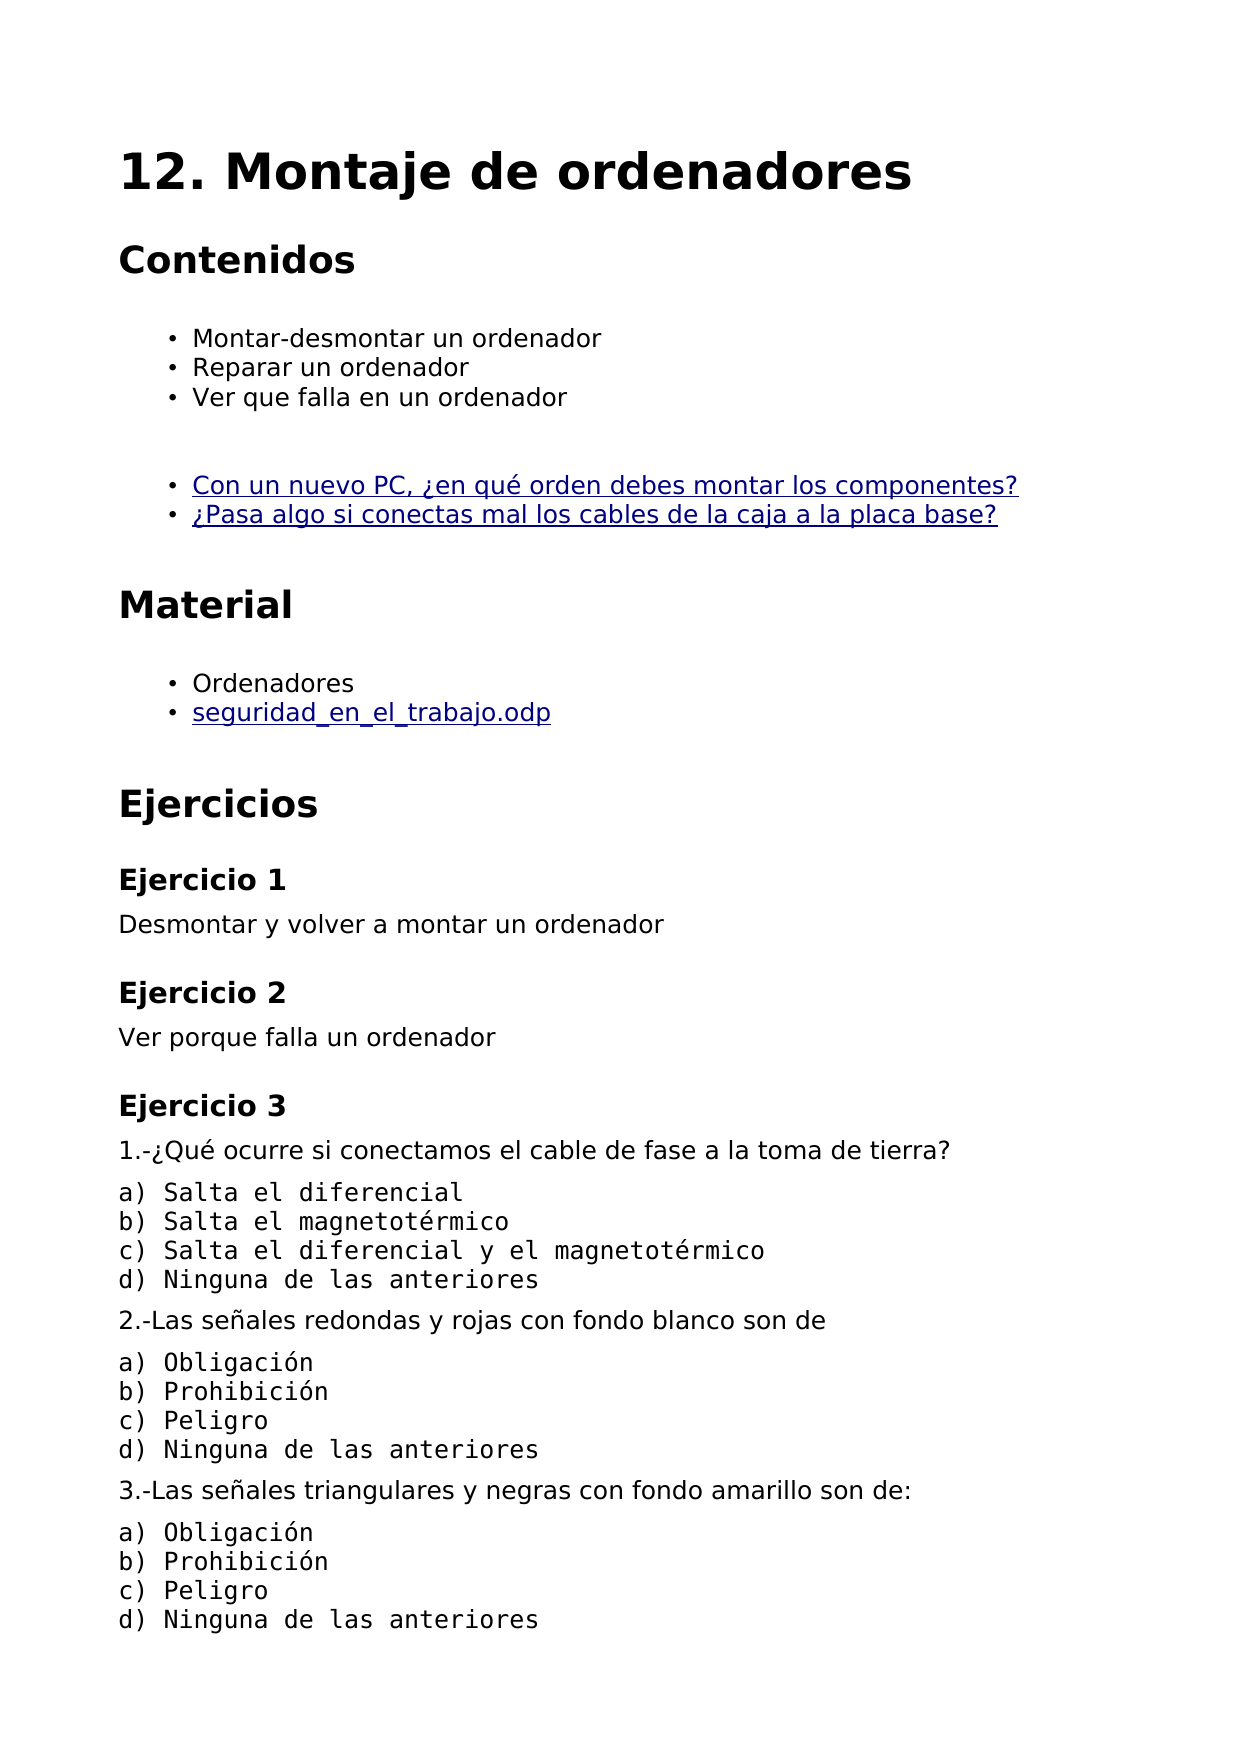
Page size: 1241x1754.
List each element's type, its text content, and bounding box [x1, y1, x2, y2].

text Desmontar y volver a montar un ordenador [118, 910, 1122, 939]
text a) Obligación b) Prohibición c) Peligro d) Ninguna de las anteriores [118, 1348, 1122, 1464]
list seguridad_en_el_trabajo.odp [177, 698, 1122, 728]
text Ver porque falla un ordenador [118, 1023, 1122, 1052]
subtitle Ejercicio 1 [118, 863, 1122, 897]
subtitle Contenidos [118, 239, 1122, 282]
text a) Obligación b) Prohibición c) Peligro d) Ninguna de las anteriores [118, 1518, 1122, 1634]
list ¿Pasa algo si conectas mal los cables de la caja a la placa base? [177, 500, 1122, 529]
list Montar-desmontar un ordenador [177, 324, 1122, 354]
list Con un nuevo PC, ¿en qué orden debes montar los componentes? [177, 471, 1122, 500]
subtitle Ejercicio 2 [118, 976, 1122, 1010]
subtitle Ejercicio 3 [118, 1089, 1122, 1123]
text 3.-Las señales triangulares y negras con fondo amarillo son de: [118, 1476, 1122, 1505]
text a) Salta el diferencial b) Salta el magnetotérmico c) Salta el diferencial y el magnetotérmico d) Ninguna de las anteriores [118, 1178, 1122, 1294]
text 1.-¿Qué ocurre si conectamos el cable de fase a la toma de tierra? [118, 1136, 1122, 1165]
subtitle Material [118, 584, 1122, 627]
list Ver que falla en un ordenador [177, 383, 1122, 412]
subtitle 12. Montaje de ordenadores [118, 143, 1122, 201]
list Reparar un ordenador [177, 354, 1122, 383]
subtitle Ejercicios [118, 782, 1122, 826]
text 2.-Las señales redondas y rojas con fondo blanco son de [118, 1306, 1122, 1335]
list Ordenadores [177, 669, 1122, 698]
